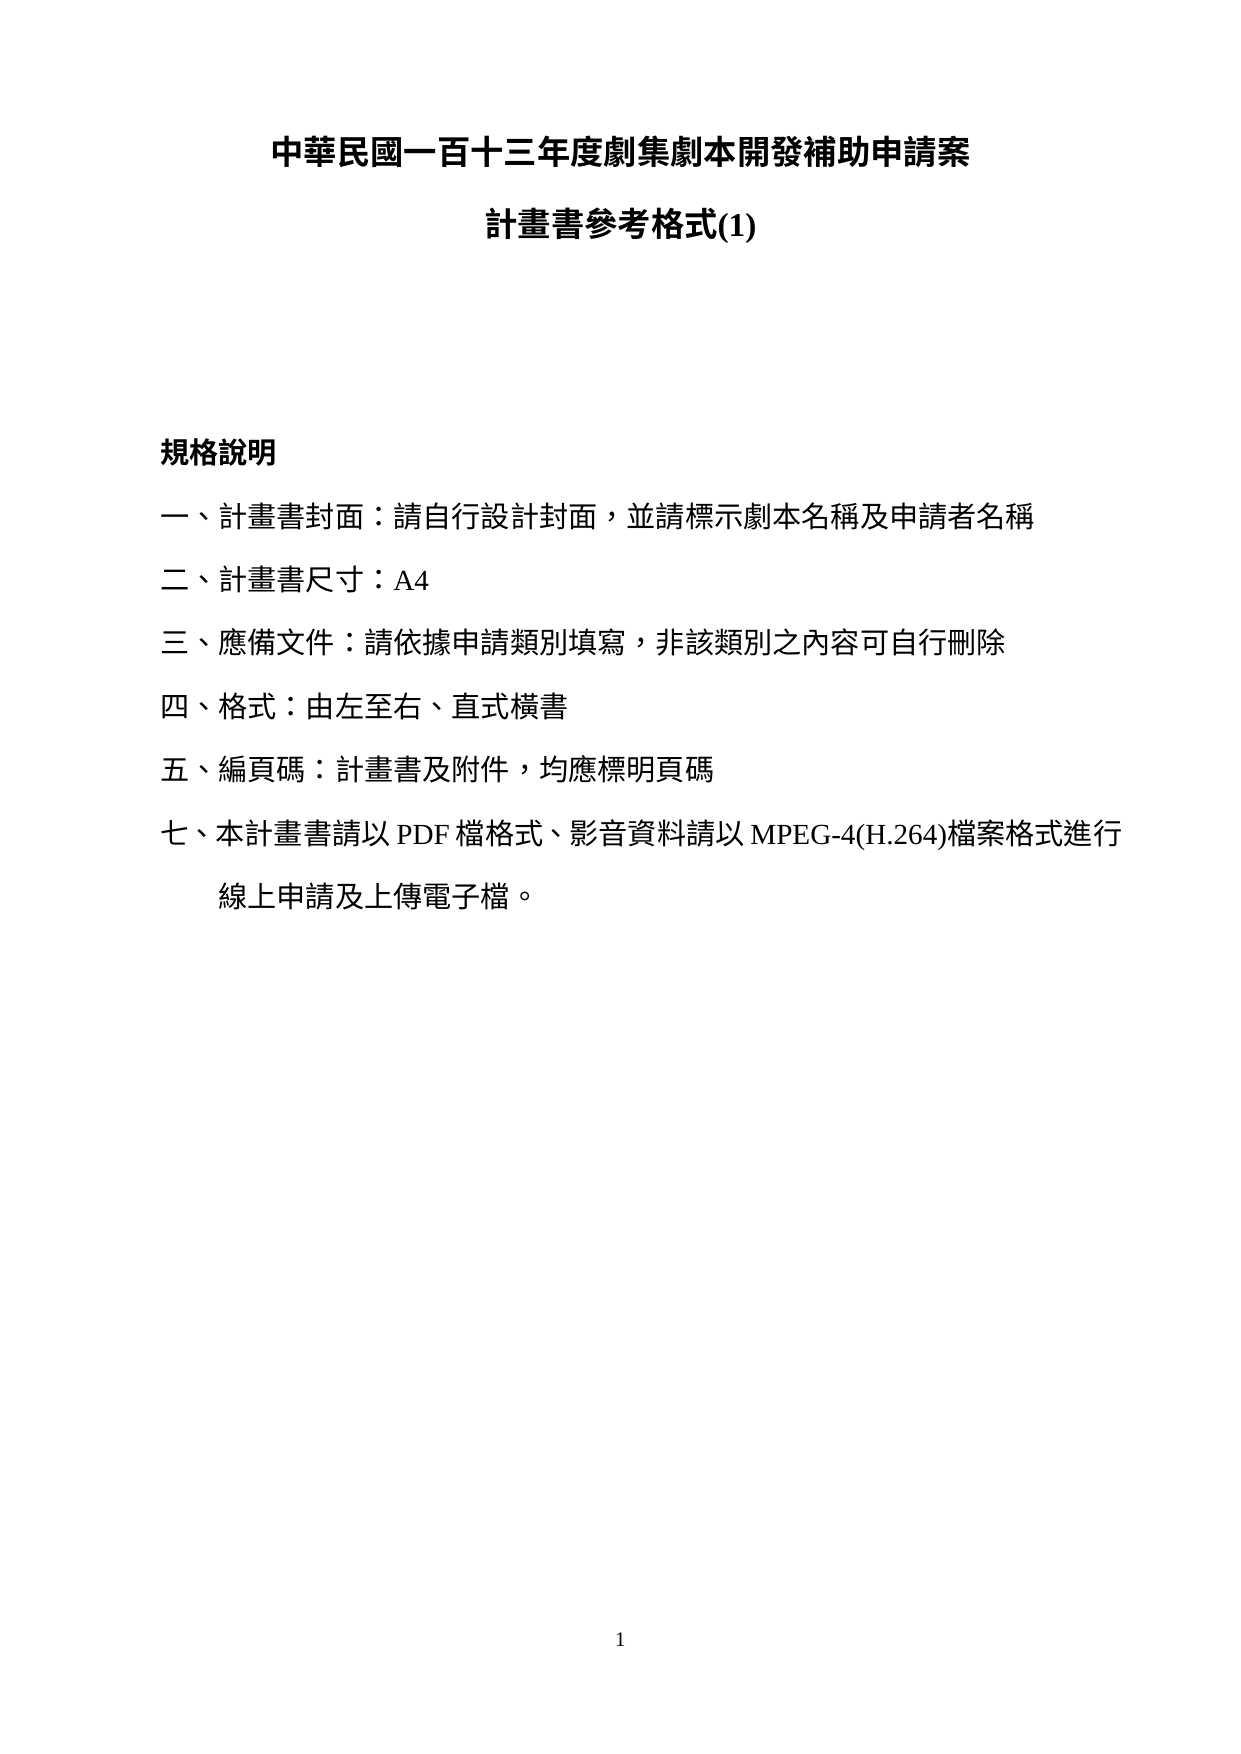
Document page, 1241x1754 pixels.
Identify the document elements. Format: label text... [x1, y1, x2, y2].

text 七、本計畫書請以PDF檔格式、影音資料請以MPEG-4(H.264)檔案格式進行線上申請及上傳電子檔。 [160, 810, 1122, 916]
text 五、編頁碼：計畫書及附件，均應標明頁碼 [160, 747, 1122, 789]
text 三、應備文件：請依據申請類別填寫，非該類別之內容可自行刪除 [160, 620, 1122, 662]
text 四、格式：由左至右、直式橫書 [160, 683, 1122, 726]
text 一、計畫書封面：請自行設計封面，並請標示劇本名稱及申請者名稱 [160, 493, 1122, 535]
text 二、計畫書尺寸：A4 [160, 557, 1122, 599]
text 規格說明 [160, 430, 1122, 472]
text 計畫書參考格式(1) [118, 198, 1122, 246]
text 中華民國一百十三年度劇集劇本開發補助申請案 [118, 126, 1122, 174]
